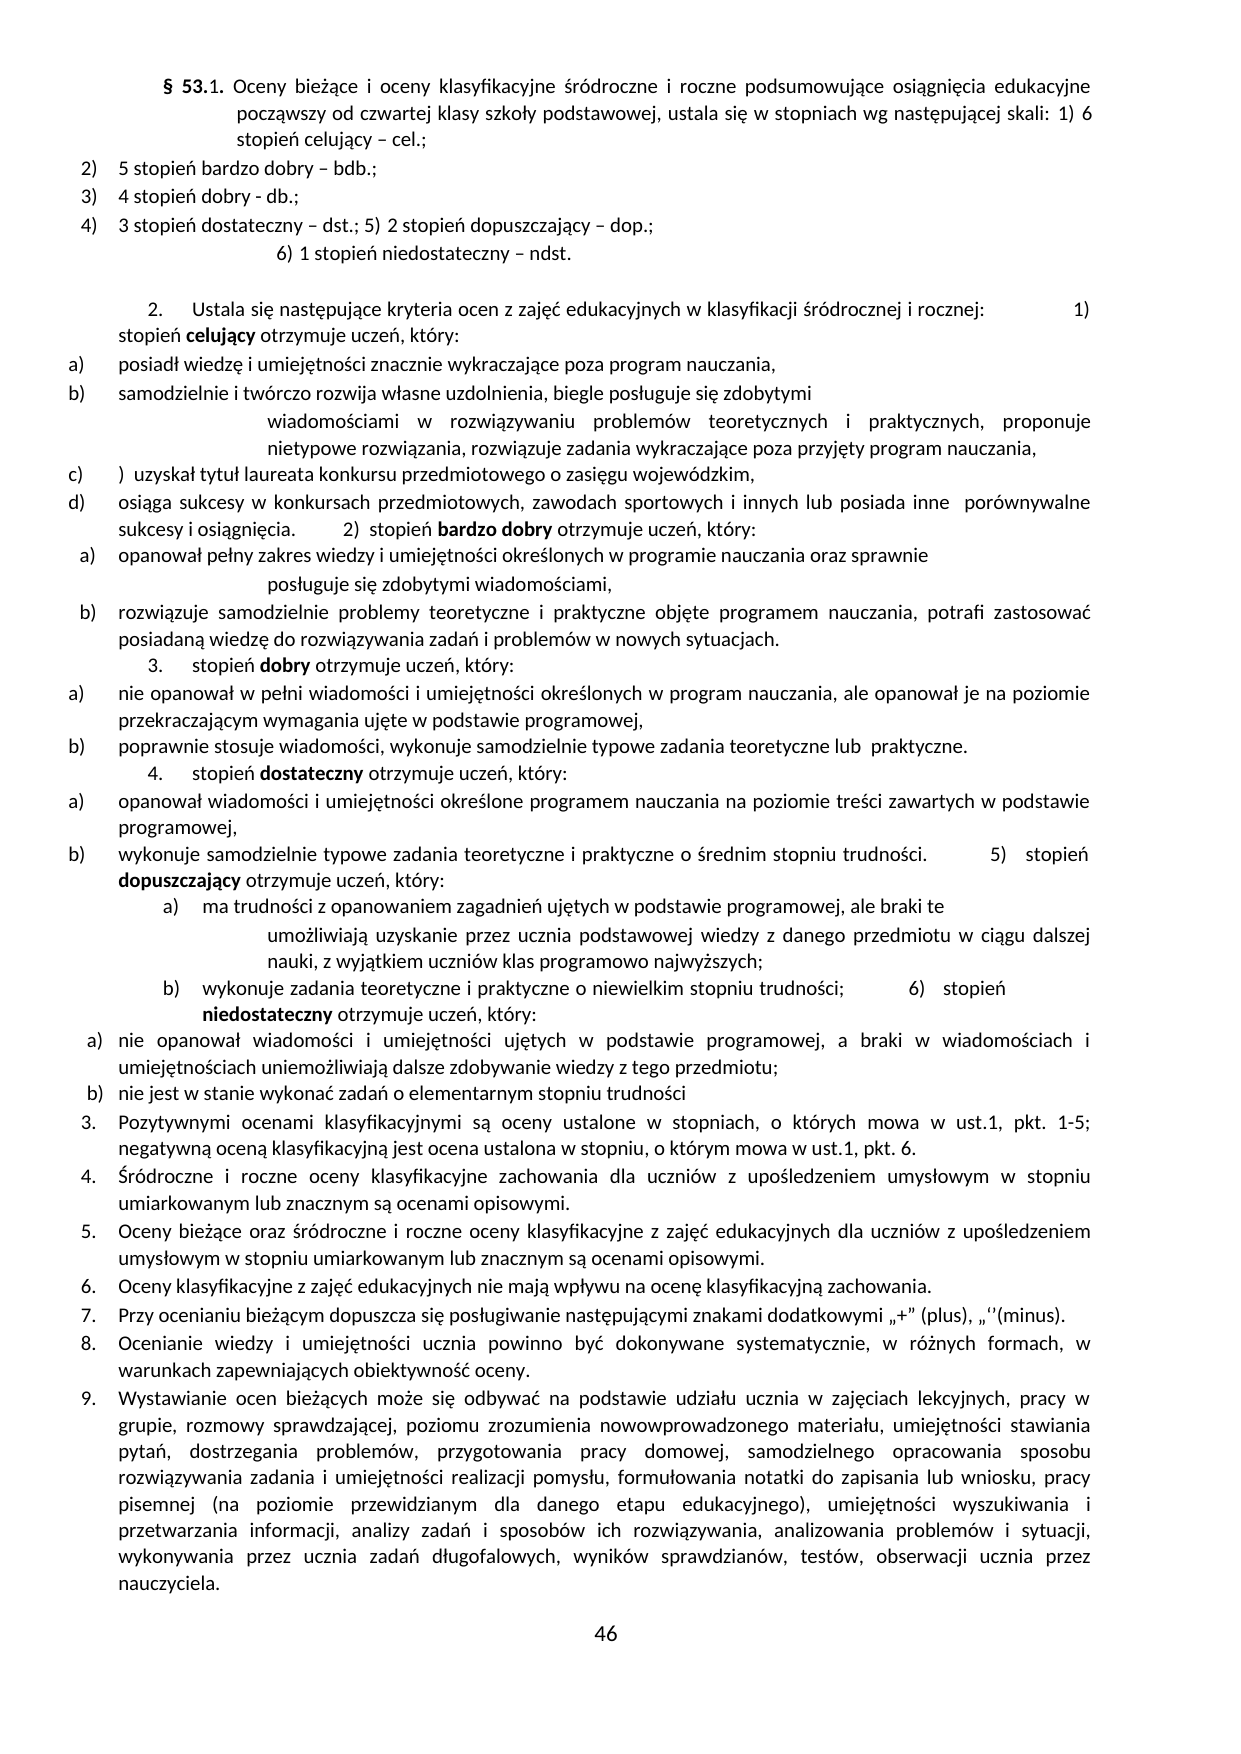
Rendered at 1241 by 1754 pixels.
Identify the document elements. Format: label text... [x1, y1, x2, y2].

list stopień dostateczny otrzymuje uczeń, który: [118, 760, 1092, 785]
list 5 stopień bardzo dobry – bdb.; [81, 155, 1092, 180]
list Wystawianie ocen bieżących może się odbywać na podstawie udziału ucznia w zajęciach lekcyjnych, pracy w grupie, rozmowy sprawdzającej, poziomu zrozumienia nowowprowadzonego materiału, umiejętności stawiania pytań, dostrzegania problemów, przygotowania pracy domowej, samodzielnego opracowania sposobu rozwiązywania zadania i umiejętności realizacji pomysłu, formułowania notatki do zapisania lub wniosku, pracy pisemnej (na poziomie przewidzianym dla danego etapu edukacyjnego), umiejętności wyszukiwania i przetwarzania informacji, analizy zadań i sposobów ich rozwiązywania, analizowania problemów i sytuacji, wykonywania przez ucznia zadań długofalowych, wyników sprawdzianów, testów, obserwacji ucznia przez nauczyciela. [81, 1386, 1092, 1595]
list samodzielnie i twórczo rozwija własne uzdolnienia, biegle posługuje się zdobytymi [68, 380, 1092, 405]
list poprawnie stosuje wiadomości, wykonuje samodzielnie typowe zadania teoretyczne lub praktyczne. [68, 733, 1092, 759]
list nie jest w stanie wykonać zadań o elementarnym stopniu trudności [87, 1080, 1092, 1106]
list wykonuje samodzielnie typowe zadania teoretyczne i praktyczne o średnim stopniu trudności. 5) stopień dopuszczający otrzymuje uczeń, który: [68, 841, 1092, 893]
list Przy ocenianiu bieżącym dopuszcza się posługiwanie następującymi znakami dodatkowymi „+” (plus), „‘’(minus). [81, 1302, 1092, 1327]
list Ustala się następujące kryteria ocen z zajęć edukacyjnych w klasyfikacji śródrocznej i rocznej: 1) stopień celujący otrzymuje uczeń, który: [118, 296, 1092, 348]
list stopień dobry otrzymuje uczeń, który: [118, 652, 1092, 677]
list opanował pełny zakres wiedzy i umiejętności określonych w programie nauczania oraz sprawnie [79, 542, 1092, 568]
list nie opanował w pełni wiadomości i umiejętności określonych w program nauczania, ale opanował je na poziomie przekraczającym wymagania ujęte w podstawie programowej, [68, 681, 1092, 732]
list Pozytywnymi ocenami klasyfikacyjnymi są oceny ustalone w stopniach, o których mowa w ust.1, pkt. 1-5; negatywną oceną klasyfikacyjną jest ocena ustalona w stopniu, o którym mowa w ust.1, pkt. 6. [81, 1109, 1092, 1161]
list 4 stopień dobry - db.; [81, 183, 1092, 209]
text wiadomościami w rozwiązywaniu problemów teoretycznych i praktycznych, proponuje nietypowe rozwiązania, rozwiązuje zadania wykraczające poza przyjęty program nauczania, [267, 408, 1092, 460]
list 3 stopień dostateczny – dst.; 5) 2 stopień dopuszczający – dop.; [81, 212, 1092, 237]
list Ocenianie wiedzy i umiejętności ucznia powinno być dokonywane systematycznie, w różnych formach, w warunkach zapewniających obiektywność oceny. [81, 1331, 1092, 1382]
list osiąga sukcesy w konkursach przedmiotowych, zawodach sportowych i innych lub posiada inne porównywalne sukcesy i osiągnięcia. 2) stopień bardzo dobry otrzymuje uczeń, który: [68, 489, 1092, 541]
list opanował wiadomości i umiejętności określone programem nauczania na poziomie treści zawartych w podstawie programowej, [68, 788, 1092, 840]
list rozwiązuje samodzielnie problemy teoretyczne i praktyczne objęte programem nauczania, potrafi zastosować posiadaną wiedzę do rozwiązywania zadań i problemów w nowych sytuacjach. [79, 599, 1092, 651]
list Oceny klasyfikacyjne z zajęć edukacyjnych nie mają wpływu na ocenę klasyfikacyjną zachowania. [81, 1273, 1092, 1299]
text 6) 1 stopień niedostateczny – ndst. [276, 241, 1092, 266]
list ) uzyskał tytuł laureata konkursu przedmiotowego o zasięgu wojewódzkim, [68, 461, 1092, 486]
text posługuje się zdobytymi wiadomościami, [267, 571, 1092, 596]
list wykonuje zadania teoretyczne i praktyczne o niewielkim stopniu trudności; 6) stopień niedostateczny otrzymuje uczeń, który: [163, 975, 1009, 1027]
list ma trudności z opanowaniem zagadnień ujętych w podstawie programowej, ale braki te [163, 894, 1009, 919]
list nie opanował wiadomości i umiejętności ujętych w podstawie programowej, a braki w wiadomościach i umiejętnościach uniemożliwiają dalsze zdobywanie wiedzy z tego przedmiotu; [87, 1028, 1092, 1079]
list Śródroczne i roczne oceny klasyfikacyjne zachowania dla uczniów z upośledzeniem umysłowym w stopniu umiarkowanym lub znacznym są ocenami opisowymi. [81, 1164, 1092, 1216]
text § 53.1. Oceny bieżące i oceny klasyfikacyjne śródroczne i roczne podsumowujące osiągnięcia edukacyjne począwszy od czwartej klasy szkoły podstawowej, ustala się w stopniach wg następującej skali: 1) 6 stopień celujący – cel.; [163, 74, 1092, 152]
text umożliwiają uzyskanie przez ucznia podstawowej wiedzy z danego przedmiotu w ciągu dalszej nauki, z wyjątkiem uczniów klas programowo najwyższych; [267, 922, 1092, 974]
list posiadł wiedzę i umiejętności znacznie wykraczające poza program nauczania, [68, 351, 1092, 377]
list Oceny bieżące oraz śródroczne i roczne oceny klasyfikacyjne z zajęć edukacyjnych dla uczniów z upośledzeniem umysłowym w stopniu umiarkowanym lub znacznym są ocenami opisowymi. [81, 1219, 1092, 1270]
